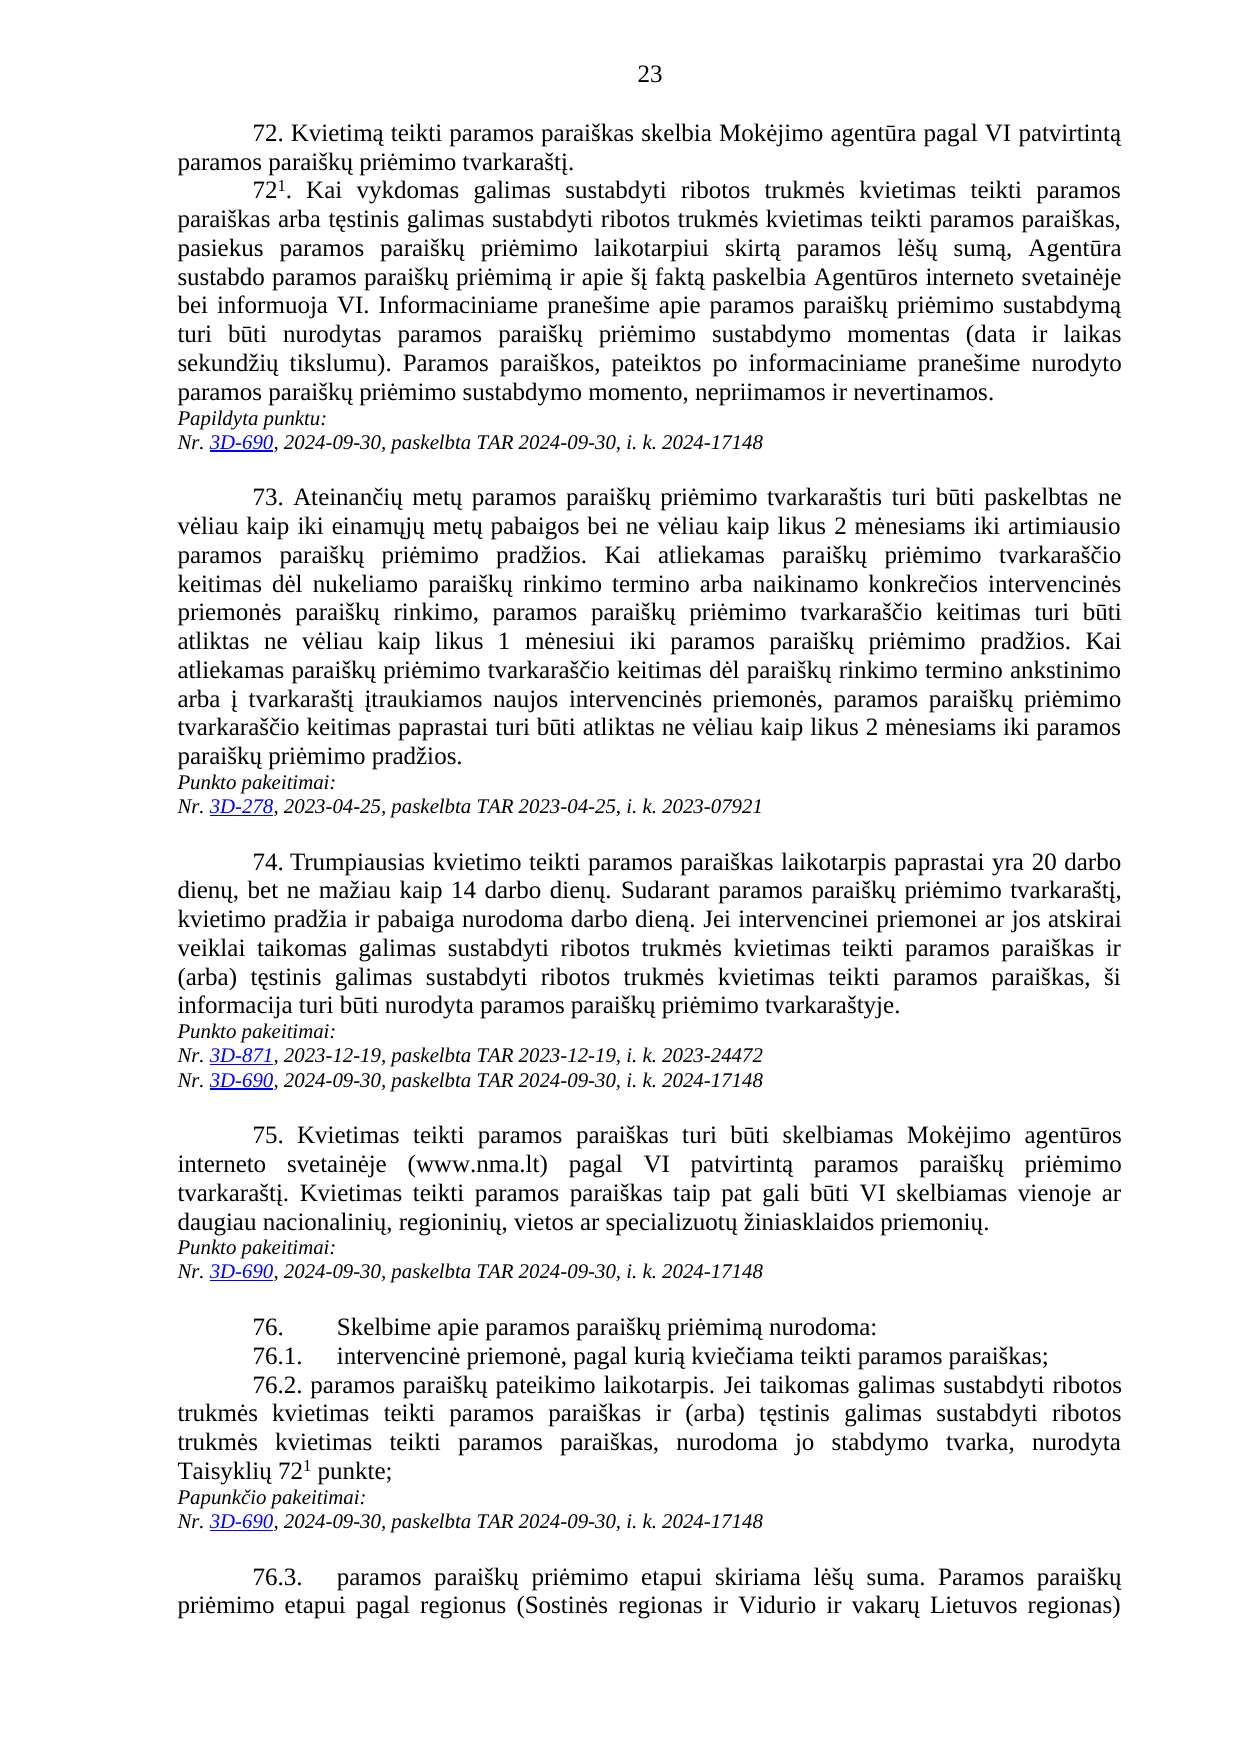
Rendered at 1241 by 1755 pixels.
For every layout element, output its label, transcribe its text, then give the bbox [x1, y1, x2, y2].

text Nr. 3D-871, 2023-12-19, paskelbta TAR 2023-12-19, i. k. 2023-24472 [177, 1043, 1122, 1067]
text Punkto pakeitimai: [177, 1019, 1122, 1043]
text Papildyta punktu: [177, 406, 1122, 430]
text Punkto pakeitimai: [177, 770, 1122, 794]
text Nr. 3D-690, 2024-09-30, paskelbta TAR 2024-09-30, i. k. 2024-17148 [177, 430, 1122, 454]
text Nr. 3D-690, 2024-09-30, paskelbta TAR 2024-09-30, i. k. 2024-17148 [177, 1259, 1122, 1283]
text 76.2. paramos paraiškų pateikimo laikotarpis. Jei taikomas galimas sustabdyti ribotos trukmės kvietimas teikti paramos paraiškas ir (arba) tęstinis galimas sustabdyti ribotos trukmės kvietimas teikti paramos paraiškas, nurodoma jo stabdymo tvarka, nurodyta Taisyklių 721 punkte; [177, 1370, 1122, 1485]
text Punkto pakeitimai: [177, 1235, 1122, 1259]
text Papunkčio pakeitimai: [177, 1485, 1122, 1509]
text 76.3. paramos paraiškų priėmimo etapui skiriama lėšų suma. Paramos paraiškų priėmimo etapui pagal regionus (Sostinės regionas ir Vidurio ir vakarų Lietuvos regionas) [177, 1562, 1122, 1619]
text 72. Kvietimą teikti paramos paraiškas skelbia Mokėjimo agentūra pagal VI patvirtintą paramos paraiškų priėmimo tvarkaraštį. [177, 118, 1122, 176]
text 73. Ateinančių metų paramos paraiškų priėmimo tvarkaraštis turi būti paskelbtas ne vėliau kaip iki einamųjų metų pabaigos bei ne vėliau kaip likus 2 mėnesiams iki artimiausio paramos paraiškų priėmimo pradžios. Kai atliekamas paraiškų priėmimo tvarkaraščio keitimas dėl nukeliamo paraiškų rinkimo termino arba naikinamo konkrečios intervencinės priemonės paraiškų rinkimo, paramos paraiškų priėmimo tvarkaraščio keitimas turi būti atliktas ne vėliau kaip likus 1 mėnesiui iki paramos paraiškų priėmimo pradžios. Kai atliekamas paraiškų priėmimo tvarkaraščio keitimas dėl paraiškų rinkimo termino ankstinimo arba į tvarkaraštį įtraukiamos naujos intervencinės priemonės, paramos paraiškų priėmimo tvarkaraščio keitimas paprastai turi būti atliktas ne vėliau kaip likus 2 mėnesiams iki paramos paraiškų priėmimo pradžios. [177, 482, 1122, 770]
text 76. Skelbime apie paramos paraiškų priėmimą nurodoma: [177, 1312, 1122, 1341]
text 76.1. intervencinė priemonė, pagal kurią kviečiama teikti paramos paraiškas; [177, 1341, 1122, 1370]
text 721. Kai vykdomas galimas sustabdyti ribotos trukmės kvietimas teikti paramos paraiškas arba tęstinis galimas sustabdyti ribotos trukmės kvietimas teikti paramos paraiškas, pasiekus paramos paraiškų priėmimo laikotarpiui skirtą paramos lėšų sumą, Agentūra sustabdo paramos paraiškų priėmimą ir apie šį faktą paskelbia Agentūros interneto svetainėje bei informuoja VI. Informaciniame pranešime apie paramos paraiškų priėmimo sustabdymą turi būti nurodytas paramos paraiškų priėmimo sustabdymo momentas (data ir laikas sekundžių tikslumu). Paramos paraiškos, pateiktos po informaciniame pranešime nurodyto paramos paraiškų priėmimo sustabdymo momento, nepriimamos ir nevertinamos. [177, 176, 1122, 406]
text Nr. 3D-278, 2023-04-25, paskelbta TAR 2023-04-25, i. k. 2023-07921 [177, 794, 1122, 818]
text Nr. 3D-690, 2024-09-30, paskelbta TAR 2024-09-30, i. k. 2024-17148 [177, 1509, 1122, 1533]
text Nr. 3D-690, 2024-09-30, paskelbta TAR 2024-09-30, i. k. 2024-17148 [177, 1067, 1122, 1092]
text 75. Kvietimas teikti paramos paraiškas turi būti skelbiamas Mokėjimo agentūros interneto svetainėje (www.nma.lt) pagal VI patvirtintą paramos paraiškų priėmimo tvarkaraštį. Kvietimas teikti paramos paraiškas taip pat gali būti VI skelbiamas vienoje ar daugiau nacionalinių, regioninių, vietos ar specializuotų žiniasklaidos priemonių. [177, 1120, 1122, 1235]
text 74. Trumpiausias kvietimo teikti paramos paraiškas laikotarpis paprastai yra 20 darbo dienų, bet ne mažiau kaip 14 darbo dienų. Sudarant paramos paraiškų priėmimo tvarkaraštį, kvietimo pradžia ir pabaiga nurodoma darbo dieną. Jei intervencinei priemonei ar jos atskirai veiklai taikomas galimas sustabdyti ribotos trukmės kvietimas teikti paramos paraiškas ir (arba) tęstinis galimas sustabdyti ribotos trukmės kvietimas teikti paramos paraiškas, ši informacija turi būti nurodyta paramos paraiškų priėmimo tvarkaraštyje. [177, 847, 1122, 1019]
